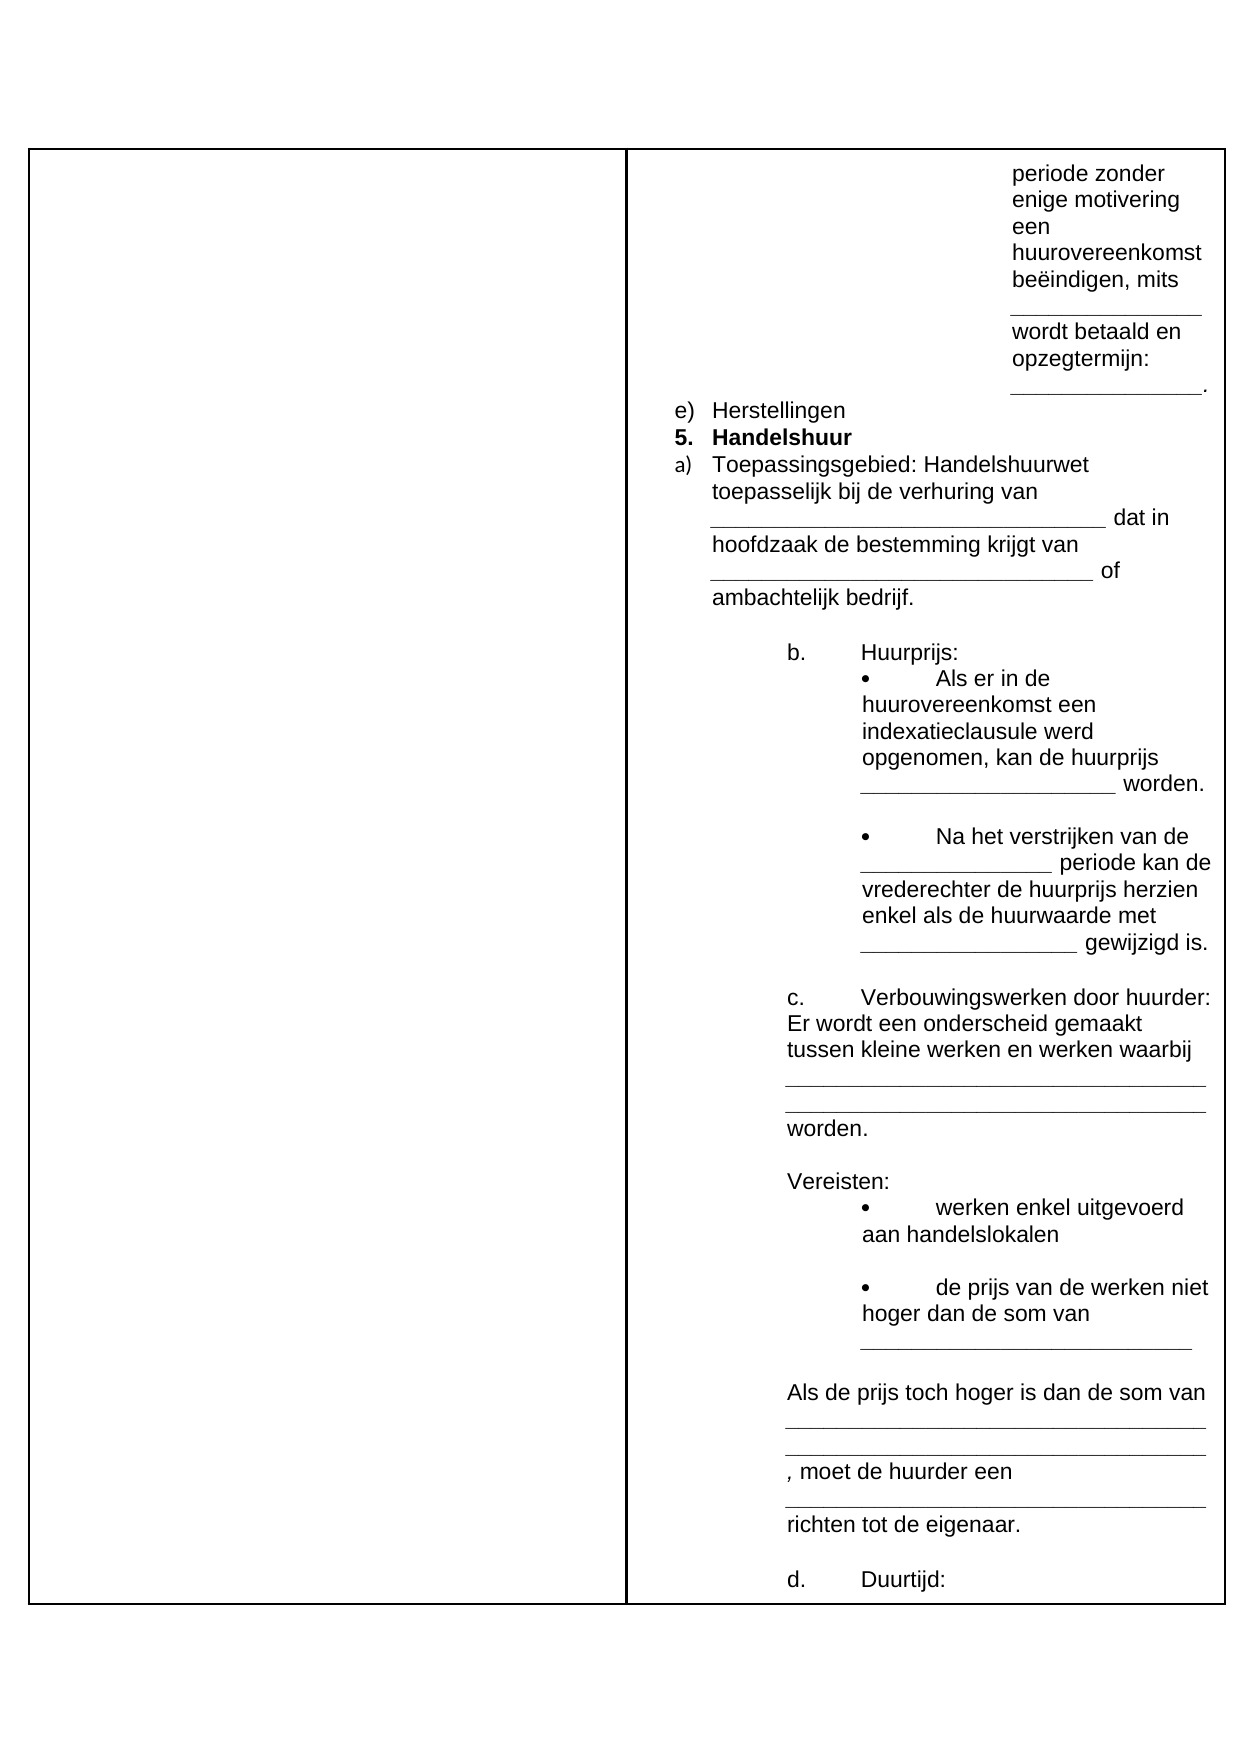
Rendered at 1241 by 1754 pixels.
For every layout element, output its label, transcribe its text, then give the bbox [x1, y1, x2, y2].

table_cell [30, 150, 625, 1602]
table_cell Def. Een huurcontract van goederen is een __________________ waarbij een partij (___________________) zich ertoe verbindt tijdelijk aan een ander partij (_____________________), tegen betaling, het genot te verschaffen van een zaak. Verplichtingen van de verhuurder ______________________________________________________________________________ ______________________________________________________________________________ ______________________________________________________________________________ Verplichtingen van de huurder ______________________________________________________________________________ ______________________________________________________________________________ ______________________________________________________________________________ ___________________________ ___________________________ De duurtijd van de huur schriftelijke overeenkomst voor bepaalde duur. Mondelinge of schriftelijke overeenkomst voor onbepaalde duur (opzegtermijn: 1 maand) Woninghuur Schriftelijke overeenkomst en bijlagen Vereisten goed: ____________________ ____________________ ____________________ Het huurcontract, de bijlage en de plaatsbeschrijving moeten geregistreerd worden door de __________________________ De huurprijs en de herziening De huurwaarborg (keuze) ______________________________________________________. ______________________________________________________. Duurtijd en opzeggingsregeling De ________________________ kan te allen tijde en zonder enige motiveren een einde maken aan de huurovereenkomst, mits hij een opzegtermijn van 3 maanden naleeft. De ________________________ kan onder bepaalde voorwaarden een einde maken aan de huurovereenkomst: ____________________________________________________________________________________. (Op voorwaarde van opzeggingstermijn: 6 maanden en voor familielid derde graad: 3 jaar Bij verstrijken eerste en tweede driejaarlijkse periode kan de _____________________ de overeenkomst beëindigen om ___________________________________________________________________________________ (opzegtermijn: 6 maanden) Bij beëindiging van elke driejaarlijkse periode zonder enige motivering een huurovereenkomst beëindigen, mits _______________ wordt betaald en opzegtermijn: _______________. Herstellingen Handelshuur Toepassingsgebied: Handelshuurwet toepasselijk bij de verhuring van _______________________________ dat in hoofdzaak de bestemming krijgt van ______________________________ of ambachtelijk bedrijf. Huurprijs: Als er in de huurovereenkomst een indexatieclausule werd opgenomen, kan de huurprijs ____________________ worden. Na het verstrijken van de _______________ periode kan de vrederechter de huurprijs herzien enkel als de huurwaarde met _________________ gewijzigd is. Verbouwingswerken door huurder: Er wordt een onderscheid gemaakt tussen kleine werken en werken waarbij __________________________________________________________________ worden. Vereisten: werken enkel uitgevoerd aan handelslokalen de prijs van de werken niet hoger dan de som van __________________________ Als de prijs toch hoger is dan de som van __________________________________________________________________, moet de huurder een _________________________________richten tot de eigenaar. Duurtijd: handelsovereenkomst wordt in het beginsel aangegaan voor ___________________________ Na elke _________________ periode kan de huurder de huur beëindigen, dit moet hij __________________________ op voorhand kenbaar maken Huurhernieuwing: Als de huurtermijn verstreken is, heeft de ___________________ op om het even wie om het goed opnieuw te huren. De huurder heeft _________________________ recht op huurhernieuwingen. Hiervoor moet hij ______________________________________________________ richten aan de eigenaar. Handelshuurcontract op korte termijn: Voor __________________________ in Vlaanderen geldt: de _____________________ kan de overeenkomst stopzetten als hij de opzegtermijn van ___________________________ respecteert. De ___________________________ kan de overeenkomst niet voortijdig stopzetten. [628, 150, 1224, 1602]
